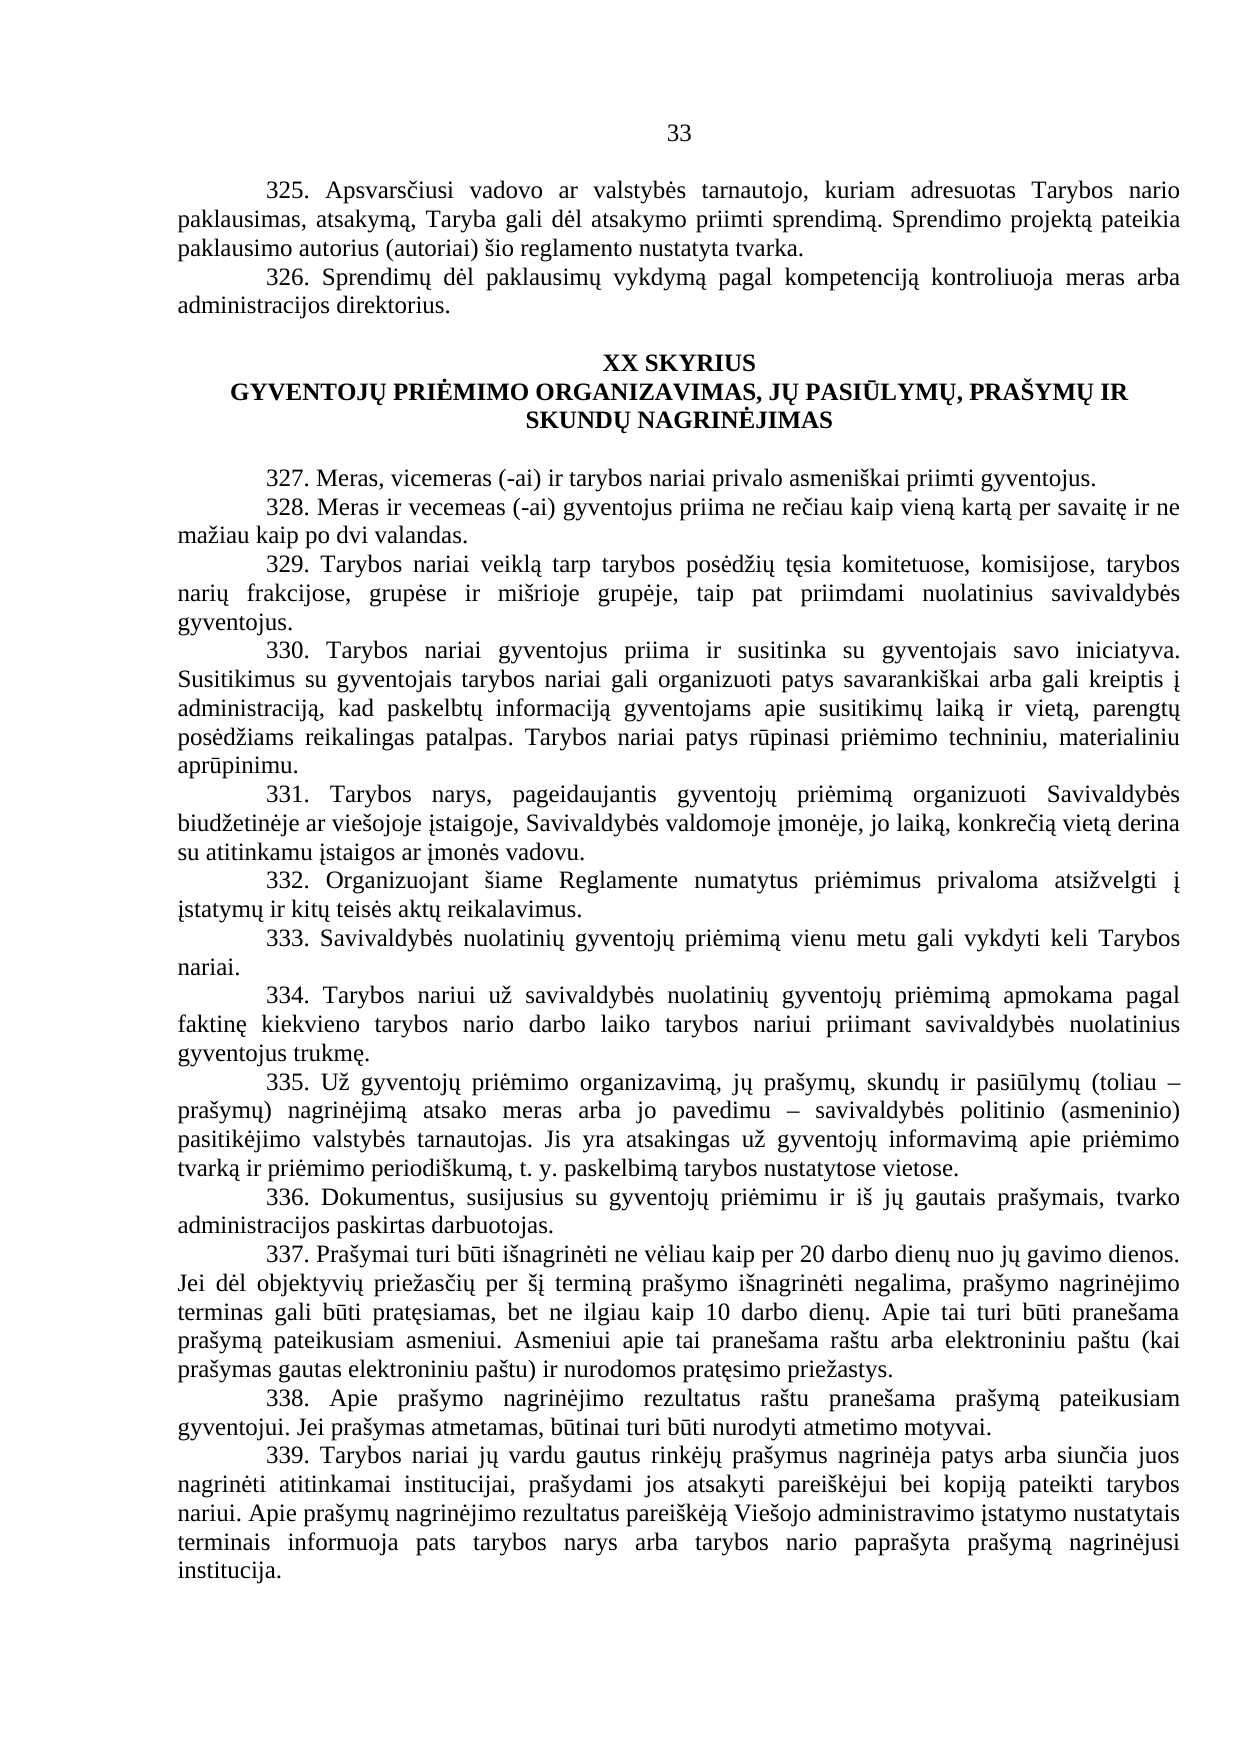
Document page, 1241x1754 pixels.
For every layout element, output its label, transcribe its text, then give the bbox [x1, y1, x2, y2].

text 332. Organizuojant šiame Reglamente numatytus priėmimus privaloma atsižvelgti į įstatymų ir kitų teisės aktų reikalavimus. [177, 866, 1181, 923]
text 330. Tarybos nariai gyventojus priima ir susitinka su gyventojais savo iniciatyva. Susitikimus su gyventojais tarybos nariai gali organizuoti patys savarankiškai arba gali kreiptis į administraciją, kad paskelbtų informaciją gyventojams apie susitikimų laiką ir vietą, parengtų posėdžiams reikalingas patalpas. Tarybos nariai patys rūpinasi priėmimo techniniu, materialiniu aprūpinimu. [177, 636, 1181, 779]
text 329. Tarybos nariai veiklą tarp tarybos posėdžių tęsia komitetuose, komisijose, tarybos narių frakcijose, grupėse ir mišrioje grupėje, taip pat priimdami nuolatinius savivaldybės gyventojus. [177, 549, 1181, 636]
text GYVENTOJŲ PRIĖMIMO ORGANIZAVIMAS, JŲ PASIŪLYMŲ, PRAŠYMŲ IR SKUNDŲ NAGRINĖJIMAS [177, 377, 1181, 434]
text 325. Apsvarsčiusi vadovo ar valstybės tarnautojo, kuriam adresuotas Tarybos nario paklausimas, atsakymą, Taryba gali dėl atsakymo priimti sprendimą. Sprendimo projektą pateikia paklausimo autorius (autoriai) šio reglamento nustatyta tvarka. [177, 176, 1181, 262]
text 328. Meras ir vecemeas (-ai) gyventojus priima ne rečiau kaip vieną kartą per savaitę ir ne mažiau kaip po dvi valandas. [177, 492, 1181, 549]
text 339. Tarybos nariai jų vardu gautus rinkėjų prašymus nagrinėja patys arba siunčia juos nagrinėti atitinkamai institucijai, prašydami jos atsakyti pareiškėjui bei kopiją pateikti tarybos nariui. Apie prašymų nagrinėjimo rezultatus pareiškėją Viešojo administravimo įstatymo nustatytais terminais informuoja pats tarybos narys arba tarybos nario paprašyta prašymą nagrinėjusi institucija. [177, 1441, 1181, 1584]
text 333. Savivaldybės nuolatinių gyventojų priėmimą vienu metu gali vykdyti keli Tarybos nariai. [177, 923, 1181, 981]
text 335. Už gyventojų priėmimo organizavimą, jų prašymų, skundų ir pasiūlymų (toliau – prašymų) nagrinėjimą atsako meras arba jo pavedimu – savivaldybės politinio (asmeninio) pasitikėjimo valstybės tarnautojas. Jis yra atsakingas už gyventojų informavimą apie priėmimo tvarką ir priėmimo periodiškumą, t. y. paskelbimą tarybos nustatytose vietose. [177, 1067, 1181, 1182]
text 337. Prašymai turi būti išnagrinėti ne vėliau kaip per 20 darbo dienų nuo jų gavimo dienos. Jei dėl objektyvių priežasčių per šį terminą prašymo išnagrinėti negalima, prašymo nagrinėjimo terminas gali būti pratęsiamas, bet ne ilgiau kaip 10 darbo dienų. Apie tai turi būti pranešama prašymą pateikusiam asmeniui. Asmeniui apie tai pranešama raštu arba elektroniniu paštu (kai prašymas gautas elektroniniu paštu) ir nurodomos pratęsimo priežastys. [177, 1239, 1181, 1383]
text 334. Tarybos nariui už savivaldybės nuolatinių gyventojų priėmimą apmokama pagal faktinę kiekvieno tarybos nario darbo laiko tarybos nariui priimant savivaldybės nuolatinius gyventojus trukmę. [177, 981, 1181, 1067]
text 331. Tarybos narys, pageidaujantis gyventojų priėmimą organizuoti Savivaldybės biudžetinėje ar viešojoje įstaigoje, Savivaldybės valdomoje įmonėje, jo laiką, konkrečią vietą derina su atitinkamu įstaigos ar įmonės vadovu. [177, 779, 1181, 866]
text XX SKYRIUS [177, 348, 1181, 377]
text 327. Meras, vicemeras (-ai) ir tarybos nariai privalo asmeniškai priimti gyventojus. [177, 463, 1181, 492]
text 338. Apie prašymo nagrinėjimo rezultatus raštu pranešama prašymą pateikusiam gyventojui. Jei prašymas atmetamas, būtinai turi būti nurodyti atmetimo motyvai. [177, 1383, 1181, 1441]
text 336. Dokumentus, susijusius su gyventojų priėmimu ir iš jų gautais prašymais, tvarko administracijos paskirtas darbuotojas. [177, 1182, 1181, 1239]
text 326. Sprendimų dėl paklausimų vykdymą pagal kompetenciją kontroliuoja meras arba administracijos direktorius. [177, 262, 1181, 319]
